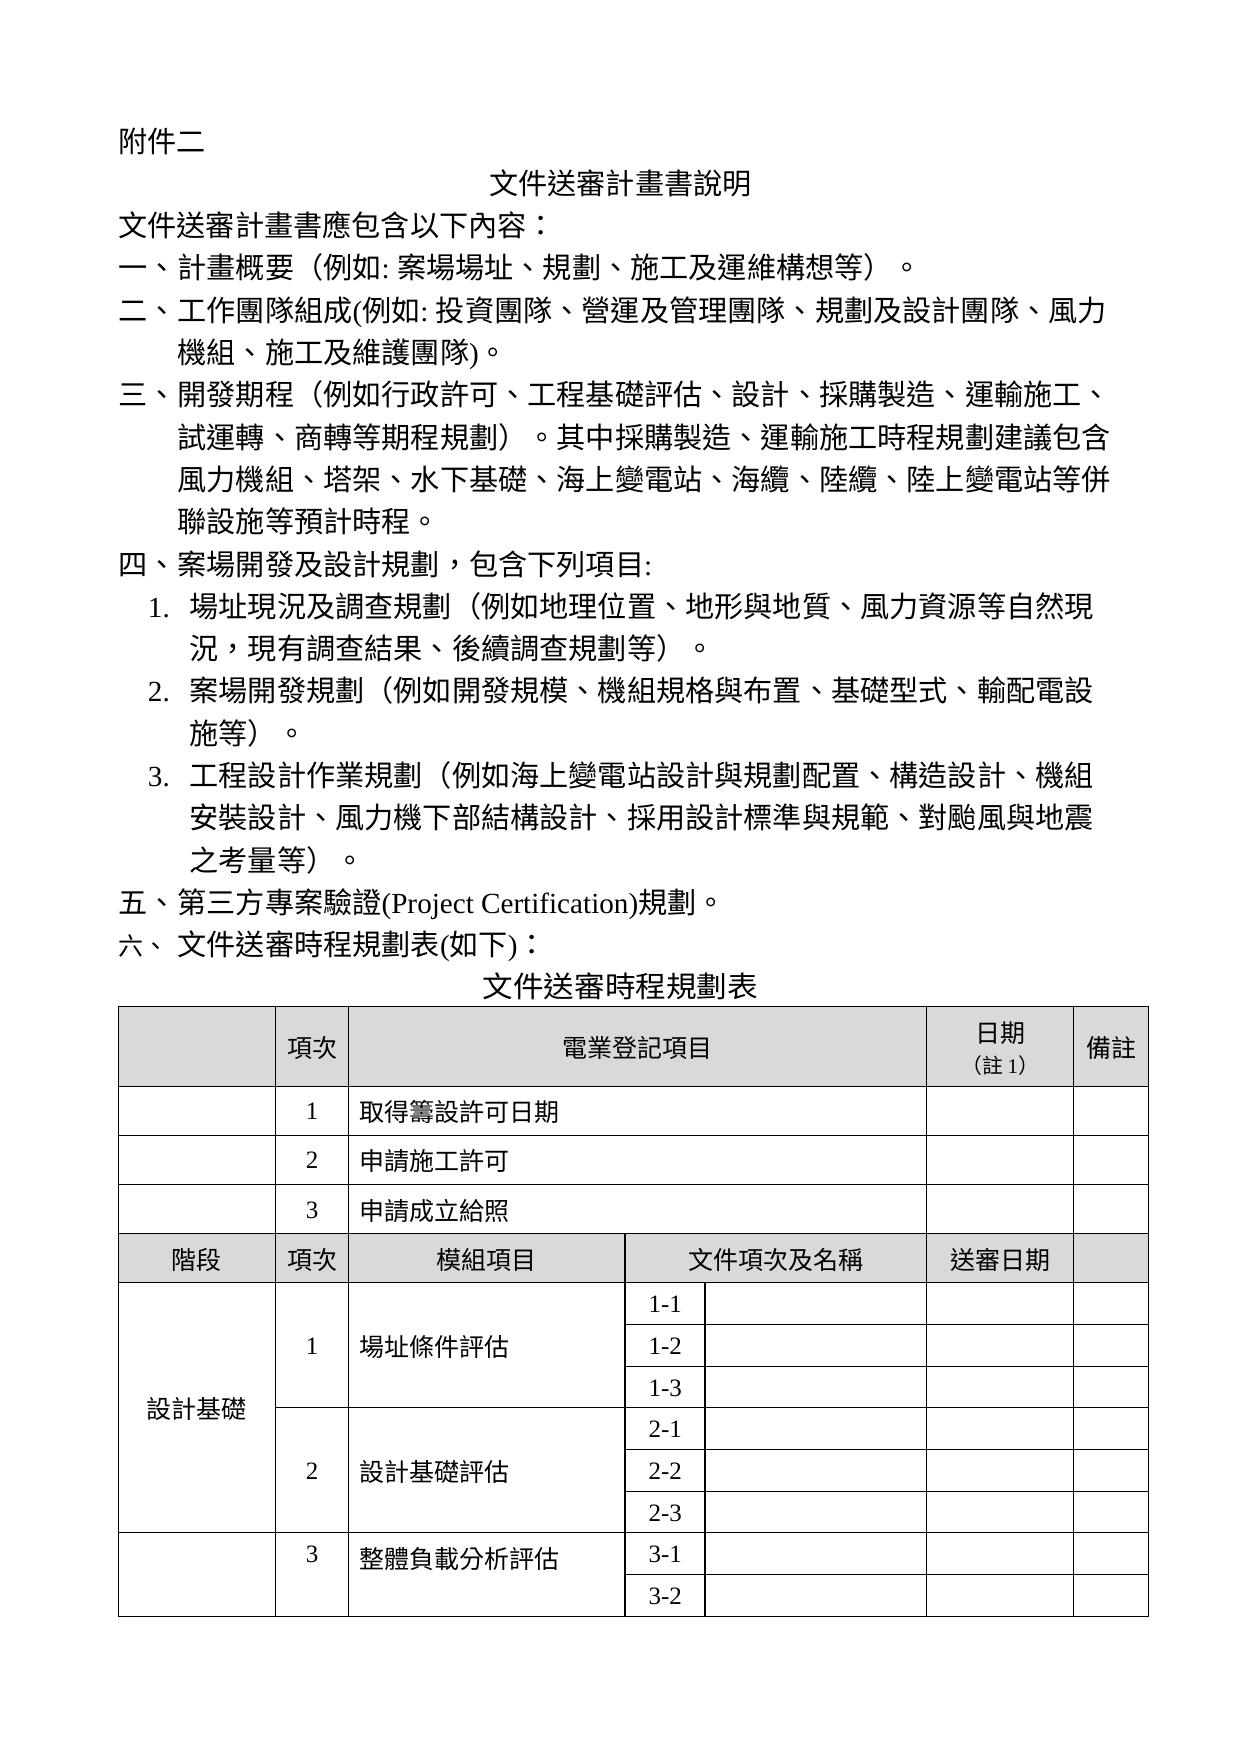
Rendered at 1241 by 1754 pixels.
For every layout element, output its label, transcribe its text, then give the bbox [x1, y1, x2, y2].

table_cell 整體負載分析評估 [349, 1533, 624, 1616]
table_cell 項次 [276, 1234, 348, 1282]
table_cell [1074, 1283, 1148, 1324]
list 案場開發及設計規劃，包含下列項目: [118, 541, 1122, 583]
list 文件送審時程規劃表(如下)： [118, 922, 1122, 964]
list 工作團隊組成(例如: 投資團隊、營運及管理團隊、規劃及設計團隊、風力機組、施工及維護團隊)。 [118, 287, 1122, 372]
table_cell 3 [276, 1185, 348, 1233]
table_cell 2 [276, 1408, 348, 1532]
table_cell 階段 [119, 1234, 275, 1282]
table_cell 場址條件評估 [349, 1283, 624, 1407]
table_cell 模組項目 [349, 1234, 624, 1282]
text 附件二 [118, 118, 1122, 160]
table_cell [1074, 1367, 1148, 1407]
table_cell [927, 1533, 1073, 1574]
table_cell [927, 1367, 1073, 1407]
table_header [119, 1007, 275, 1086]
table_cell [1074, 1185, 1148, 1233]
table_cell 申請施工許可 [349, 1136, 926, 1184]
table_cell [119, 1087, 275, 1135]
table_cell 取得籌設許可日期 [349, 1087, 926, 1135]
table_cell 3 [276, 1533, 348, 1616]
table_cell 1-2 [626, 1325, 704, 1366]
table_cell 2-3 [626, 1492, 704, 1532]
table_cell [1074, 1492, 1148, 1532]
table_cell [927, 1492, 1073, 1532]
table_cell [927, 1087, 1073, 1135]
list 案場開發規劃（例如開發規模、機組規格與布置、基礎型式、輸配電設施等）。 [148, 668, 1122, 752]
table_cell 2-2 [626, 1450, 704, 1491]
table_cell 文件項次及名稱 [626, 1234, 926, 1282]
table_cell [1074, 1234, 1148, 1282]
list 第三方專案驗證(Project Certification)規劃。 [118, 879, 1122, 922]
table_cell 2 [276, 1136, 348, 1184]
table_cell [706, 1575, 926, 1616]
table_cell 3-2 [626, 1575, 704, 1616]
table_cell [927, 1283, 1073, 1324]
list 計畫概要（例如: 案場場址、規劃、施工及運維構想等）。 [118, 245, 1122, 287]
table_header 備註 [1074, 1007, 1148, 1086]
text 文件送審計畫書說明 [118, 160, 1122, 203]
table_cell [927, 1450, 1073, 1491]
table_cell [927, 1408, 1073, 1449]
table_cell [927, 1185, 1073, 1233]
table_cell 1-1 [626, 1283, 704, 1324]
table_cell [927, 1575, 1073, 1616]
table_cell 1-3 [626, 1367, 704, 1407]
table_cell 設計 [119, 1533, 275, 1616]
table_cell 設計基礎 [119, 1283, 275, 1532]
table_cell 申請成立給照 [349, 1185, 926, 1233]
text 文件送審計畫書應包含以下內容： [118, 203, 1122, 245]
table_cell [706, 1450, 926, 1491]
table_cell [1074, 1450, 1148, 1491]
table_cell [119, 1185, 275, 1233]
list 場址現況及調查規劃（例如地理位置、地形與地質、風力資源等自然現況，現有調查結果、後續調查規劃等）。 [148, 583, 1122, 668]
table_cell [706, 1367, 926, 1407]
list 工程設計作業規劃（例如海上變電站設計與規劃配置、構造設計、機組安裝設計、風力機下部結構設計、採用設計標準與規範、對颱風與地震之考量等）。 [148, 752, 1122, 879]
table_header 電業登記項目 [349, 1007, 926, 1086]
table_cell [1074, 1533, 1148, 1574]
table_cell [927, 1136, 1073, 1184]
text 文件送審時程規劃表 [118, 964, 1122, 1006]
table_cell [1074, 1136, 1148, 1184]
table_header 項次 [276, 1007, 348, 1086]
table_cell [1074, 1325, 1148, 1366]
table_cell 送審日期 [927, 1234, 1073, 1282]
list 開發期程（例如行政許可、工程基礎評估、設計、採購製造、運輸施工、試運轉、商轉等期程規劃）。其中採購製造、運輸施工時程規劃建議包含風力機組、塔架、水下基礎、海上變電站、海纜、陸纜、陸上變電站等併聯設施等預計時程。 [118, 372, 1122, 541]
table_cell [706, 1533, 926, 1574]
table_cell [1074, 1408, 1148, 1449]
table_cell [119, 1136, 275, 1184]
table_cell 3-1 [626, 1533, 704, 1574]
table_cell [706, 1408, 926, 1449]
table_cell [706, 1492, 926, 1532]
table_header 日期 （註1） [927, 1007, 1073, 1086]
table_cell [706, 1325, 926, 1366]
table_cell 1 [276, 1087, 348, 1135]
table_cell 2-1 [626, 1408, 704, 1449]
table_cell [1074, 1575, 1148, 1616]
table_cell 1 [276, 1283, 348, 1407]
table_cell [927, 1325, 1073, 1366]
table_cell [1074, 1087, 1148, 1135]
table_cell 設計基礎評估 [349, 1408, 624, 1532]
table_cell [706, 1283, 926, 1324]
